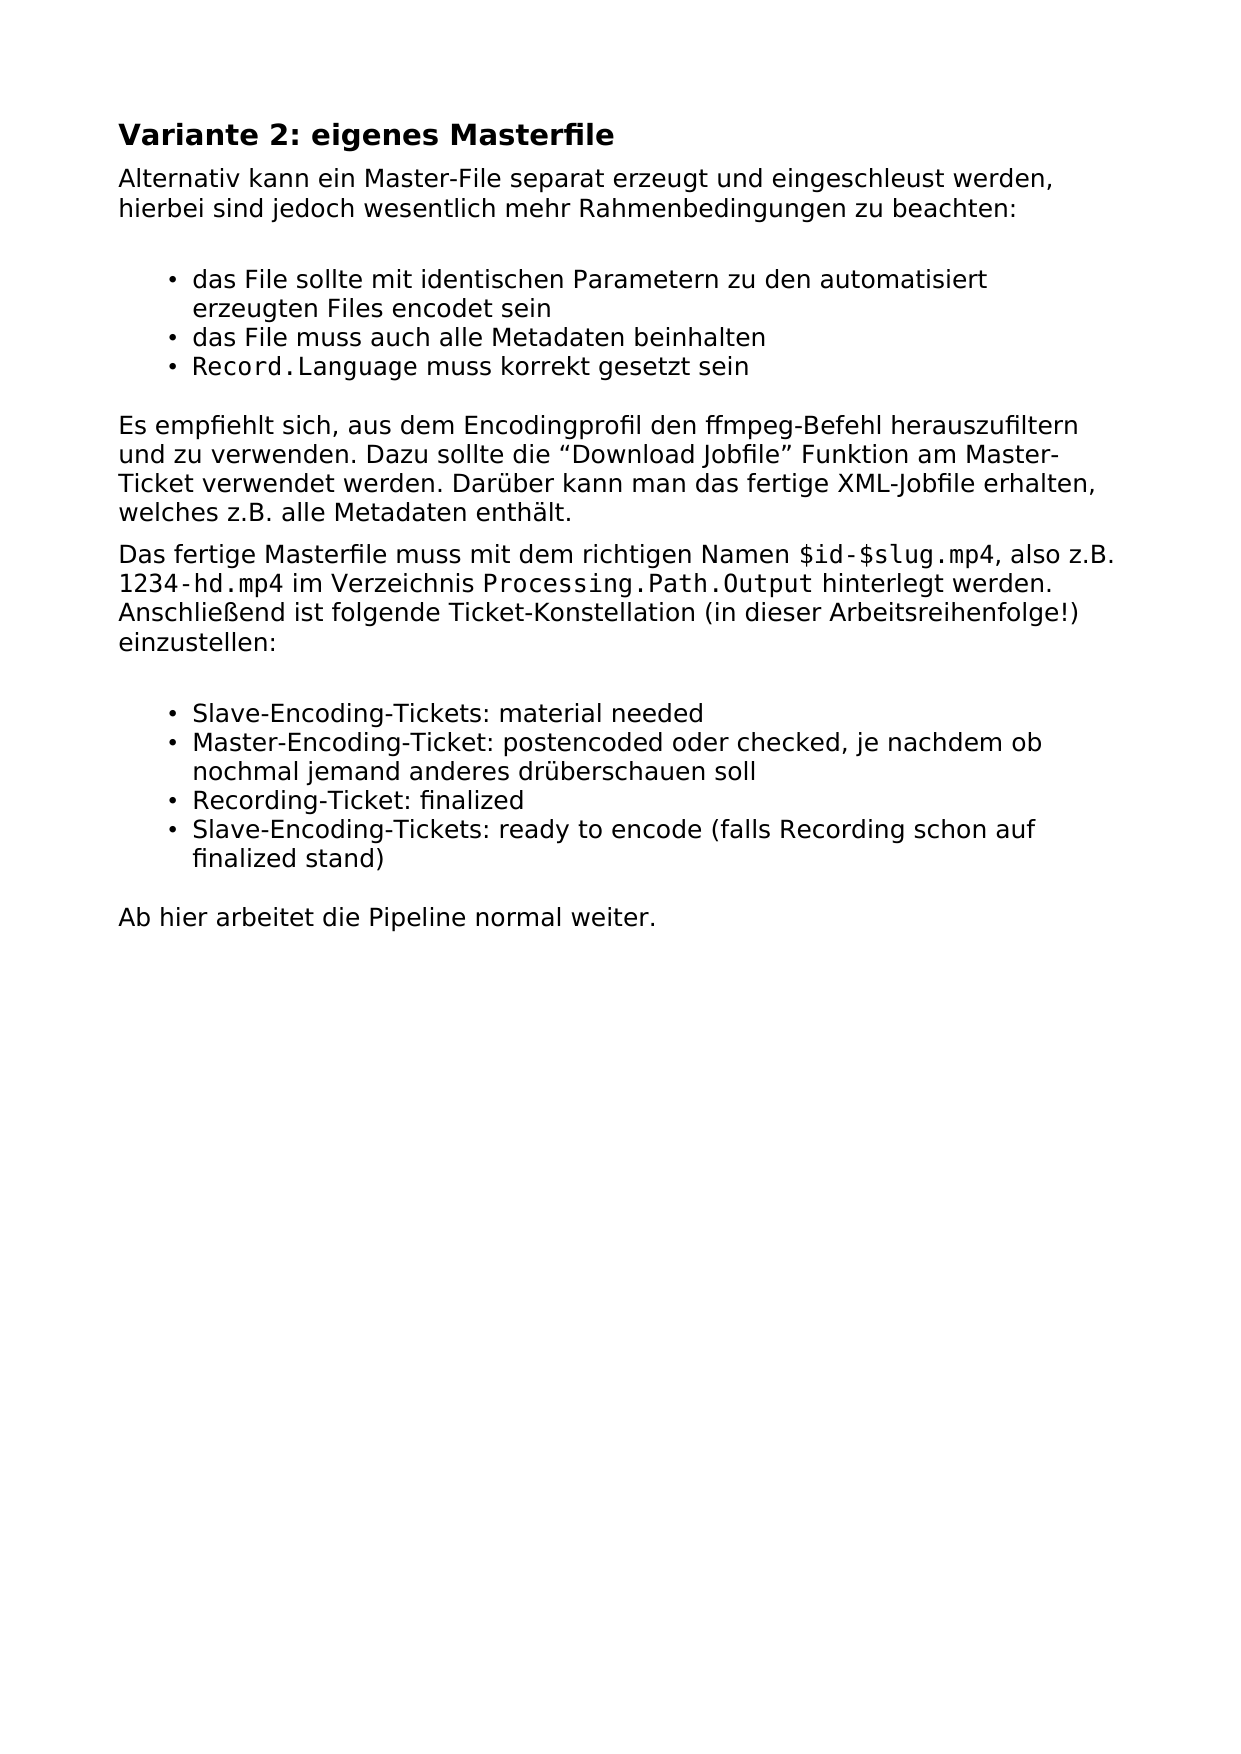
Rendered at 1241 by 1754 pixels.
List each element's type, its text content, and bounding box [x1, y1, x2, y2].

list Master-Encoding-Ticket: postencoded oder checked, je nachdem ob nochmal jemand anderes drüberschauen soll [177, 728, 1122, 786]
list Recording-Ticket: finalized [177, 786, 1122, 816]
list das File muss auch alle Metadaten beinhalten [177, 323, 1122, 352]
list Slave-Encoding-Tickets: ready to encode (falls Recording schon auf finalized stand) [177, 816, 1122, 874]
list Record.Language muss korrekt gesetzt sein [177, 352, 1122, 382]
text Es empfiehlt sich, aus dem Encodingprofil den ffmpeg-Befehl herauszufiltern und zu verwenden. Dazu sollte die “Download Jobfile” Funktion am Master-Ticket verwendet werden. Darüber kann man das fertige XML-Jobfile erhalten, welches z.B. alle Metadaten enthält. [118, 411, 1122, 528]
list Slave-Encoding-Tickets: material needed [177, 699, 1122, 728]
subtitle Variante 2: eigenes Masterfile [118, 118, 1122, 152]
text Das fertige Masterfile muss mit dem richtigen Namen $id-$slug.mp4, also z.B. 1234-hd.mp4 im Verzeichnis Processing.Path.Output hinterlegt werden. Anschließend ist folgende Ticket-Konstellation (in dieser Arbeitsreihenfolge!) einzustellen: [118, 540, 1122, 657]
text Alternativ kann ein Master-File separat erzeugt und eingeschleust werden, hierbei sind jedoch wesentlich mehr Rahmenbedingungen zu beachten: [118, 164, 1122, 223]
list das File sollte mit identischen Parametern zu den automatisiert erzeugten Files encodet sein [177, 265, 1122, 323]
text Ab hier arbeitet die Pipeline normal weiter. [118, 903, 1122, 932]
